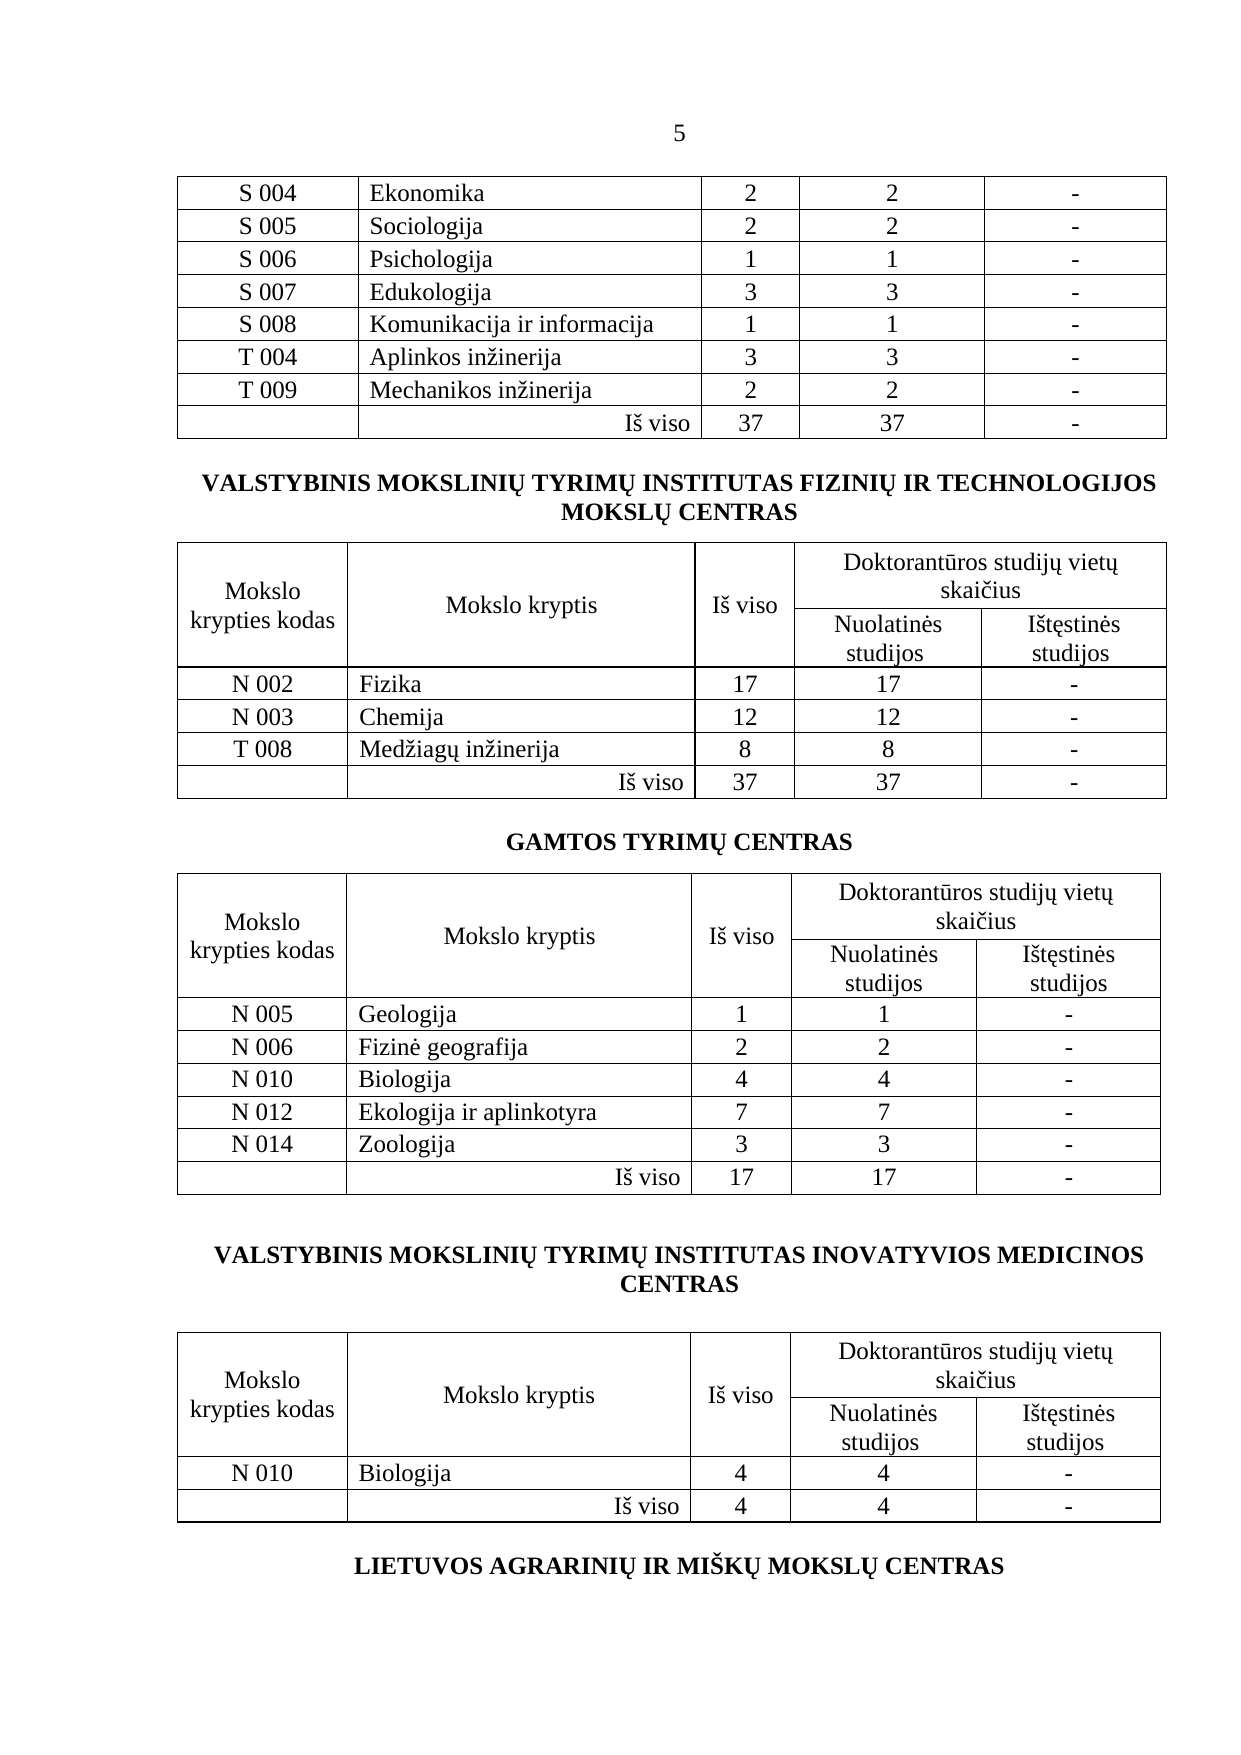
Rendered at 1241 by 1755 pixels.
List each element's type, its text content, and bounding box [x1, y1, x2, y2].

text VALSTYBINIS MOKSLINIŲ TYRIMŲ INSTITUTAS FIZINIŲ IR TECHNOLOGIJOS MOKSLŲ CENTRAS [177, 468, 1181, 525]
text GAMTOS TYRIMŲ CENTRAS [177, 827, 1181, 856]
table_cell S 008 [178, 308, 358, 340]
table_cell 4 [691, 1457, 790, 1488]
table_cell 2 [800, 210, 984, 241]
table_cell Komunikacija ir informacija [359, 308, 701, 340]
table_cell Iš viso [348, 766, 694, 798]
table_cell Mechanikos inžinerija [359, 374, 701, 405]
table_cell Zoologija [347, 1129, 691, 1161]
table_cell Nuolatinės studijos [791, 1398, 976, 1456]
table_cell Iš viso [347, 1162, 691, 1194]
table_cell 3 [692, 1129, 791, 1161]
table_header Mokslo krypties kodas [178, 543, 347, 666]
table_cell 3 [800, 275, 984, 307]
table_cell N 014 [178, 1129, 346, 1161]
table_cell Psichologija [359, 242, 701, 274]
table_cell - [985, 406, 1166, 438]
table_cell 2 [692, 1031, 791, 1063]
table_cell 2 [702, 210, 799, 241]
table_cell Edukologija [359, 275, 701, 307]
table_cell - [977, 998, 1160, 1030]
table_cell Chemija [348, 700, 694, 732]
table_cell 17 [792, 1162, 976, 1194]
table_cell 12 [795, 700, 981, 732]
table_cell [178, 1490, 347, 1521]
table_cell 1 [702, 242, 799, 274]
table_cell - [977, 1097, 1160, 1128]
table_cell 17 [795, 668, 981, 699]
table_cell 3 [702, 341, 799, 372]
table_cell Medžiagų inžinerija [348, 733, 694, 765]
table_header Iš viso [692, 874, 791, 997]
table_cell N 010 [178, 1457, 347, 1488]
table_cell 37 [795, 766, 981, 798]
table_cell 1 [800, 242, 984, 274]
table_cell 4 [691, 1490, 790, 1521]
table_cell 1 [792, 998, 976, 1030]
table_cell T 004 [178, 341, 358, 372]
table_cell - [982, 700, 1166, 732]
table_cell 4 [791, 1490, 976, 1521]
table_cell T 009 [178, 374, 358, 405]
table_cell - [985, 210, 1166, 241]
table_cell [178, 766, 347, 798]
table_cell 2 [702, 177, 799, 208]
table_cell - [977, 1457, 1160, 1488]
table_cell Geologija [347, 998, 691, 1030]
table_cell 4 [791, 1457, 976, 1488]
table_cell 7 [792, 1097, 976, 1128]
table_cell - [985, 242, 1166, 274]
table_header Mokslo krypties kodas [178, 874, 346, 997]
table_cell 1 [692, 998, 791, 1030]
table_cell - [977, 1490, 1160, 1521]
table_cell S 007 [178, 275, 358, 307]
table_cell 12 [696, 700, 794, 732]
table_cell Iš viso [348, 1490, 690, 1521]
table_cell S 006 [178, 242, 358, 274]
table_cell 3 [800, 341, 984, 372]
table_cell [178, 1162, 346, 1194]
table_cell 37 [800, 406, 984, 438]
table_cell 4 [692, 1064, 791, 1096]
table_cell Fizika [348, 668, 694, 699]
table_header Doktorantūros studijų vietų skaičius [791, 1333, 1160, 1397]
table_cell 37 [696, 766, 794, 798]
table_cell 1 [702, 308, 799, 340]
table_cell T 008 [178, 733, 347, 765]
table_cell - [977, 1064, 1160, 1096]
table_cell - [985, 374, 1166, 405]
table_cell Ištęstinės studijos [977, 940, 1160, 997]
table_cell - [977, 1129, 1160, 1161]
table_cell Iš viso [359, 406, 701, 438]
table_header Mokslo kryptis [348, 543, 694, 666]
table_cell 37 [702, 406, 799, 438]
table_cell N 002 [178, 668, 347, 699]
text LIETUVOS AGRARINIŲ IR MIŠKŲ MOKSLŲ CENTRAS [177, 1551, 1181, 1580]
table_cell [178, 406, 358, 438]
table_cell Ekonomika [359, 177, 701, 208]
table_cell Aplinkos inžinerija [359, 341, 701, 372]
table_header Doktorantūros studijų vietų skaičius [795, 543, 1166, 608]
table_cell N 005 [178, 998, 346, 1030]
table_cell - [982, 766, 1166, 798]
table_cell S 005 [178, 210, 358, 241]
table_cell - [977, 1162, 1160, 1194]
table_cell N 006 [178, 1031, 346, 1063]
table_cell 3 [702, 275, 799, 307]
table_cell N 010 [178, 1064, 346, 1096]
table_cell 4 [792, 1064, 976, 1096]
table_cell 7 [692, 1097, 791, 1128]
table_cell Fizinė geografija [347, 1031, 691, 1063]
table_cell 1 [800, 308, 984, 340]
table_cell 2 [792, 1031, 976, 1063]
table_cell - [985, 308, 1166, 340]
table_cell N 012 [178, 1097, 346, 1128]
table_cell 17 [692, 1162, 791, 1194]
table_header Mokslo kryptis [347, 874, 691, 997]
table_header Mokslo krypties kodas [178, 1333, 347, 1456]
table_cell Ištęstinės studijos [982, 609, 1166, 666]
table_header Mokslo kryptis [348, 1333, 690, 1456]
table_cell - [982, 733, 1166, 765]
table_cell - [982, 668, 1166, 699]
table_header Iš viso [691, 1333, 790, 1456]
table_cell 8 [696, 733, 794, 765]
table_cell Nuolatinės studijos [792, 940, 976, 997]
table_cell 8 [795, 733, 981, 765]
table_cell Biologija [347, 1064, 691, 1096]
table_cell 2 [800, 177, 984, 208]
table_header Doktorantūros studijų vietų skaičius [792, 874, 1160, 938]
text VALSTYBINIS MOKSLINIŲ TYRIMŲ INSTITUTAS INOVATYVIOS MEDICINOS CENTRAS [177, 1241, 1181, 1298]
table_cell 2 [702, 374, 799, 405]
table_cell Ištęstinės studijos [977, 1398, 1160, 1456]
table_cell Ekologija ir aplinkotyra [347, 1097, 691, 1128]
table_cell - [977, 1031, 1160, 1063]
table_cell 17 [696, 668, 794, 699]
table_cell Nuolatinės studijos [795, 609, 981, 666]
table_cell - [985, 177, 1166, 208]
table_cell 3 [792, 1129, 976, 1161]
table_header Iš viso [696, 543, 794, 666]
table_cell N 003 [178, 700, 347, 732]
table_cell - [985, 341, 1166, 372]
table_cell 2 [800, 374, 984, 405]
table_cell Biologija [348, 1457, 690, 1488]
table_cell Sociologija [359, 210, 701, 241]
table_cell S 004 [178, 177, 358, 208]
table_cell - [985, 275, 1166, 307]
